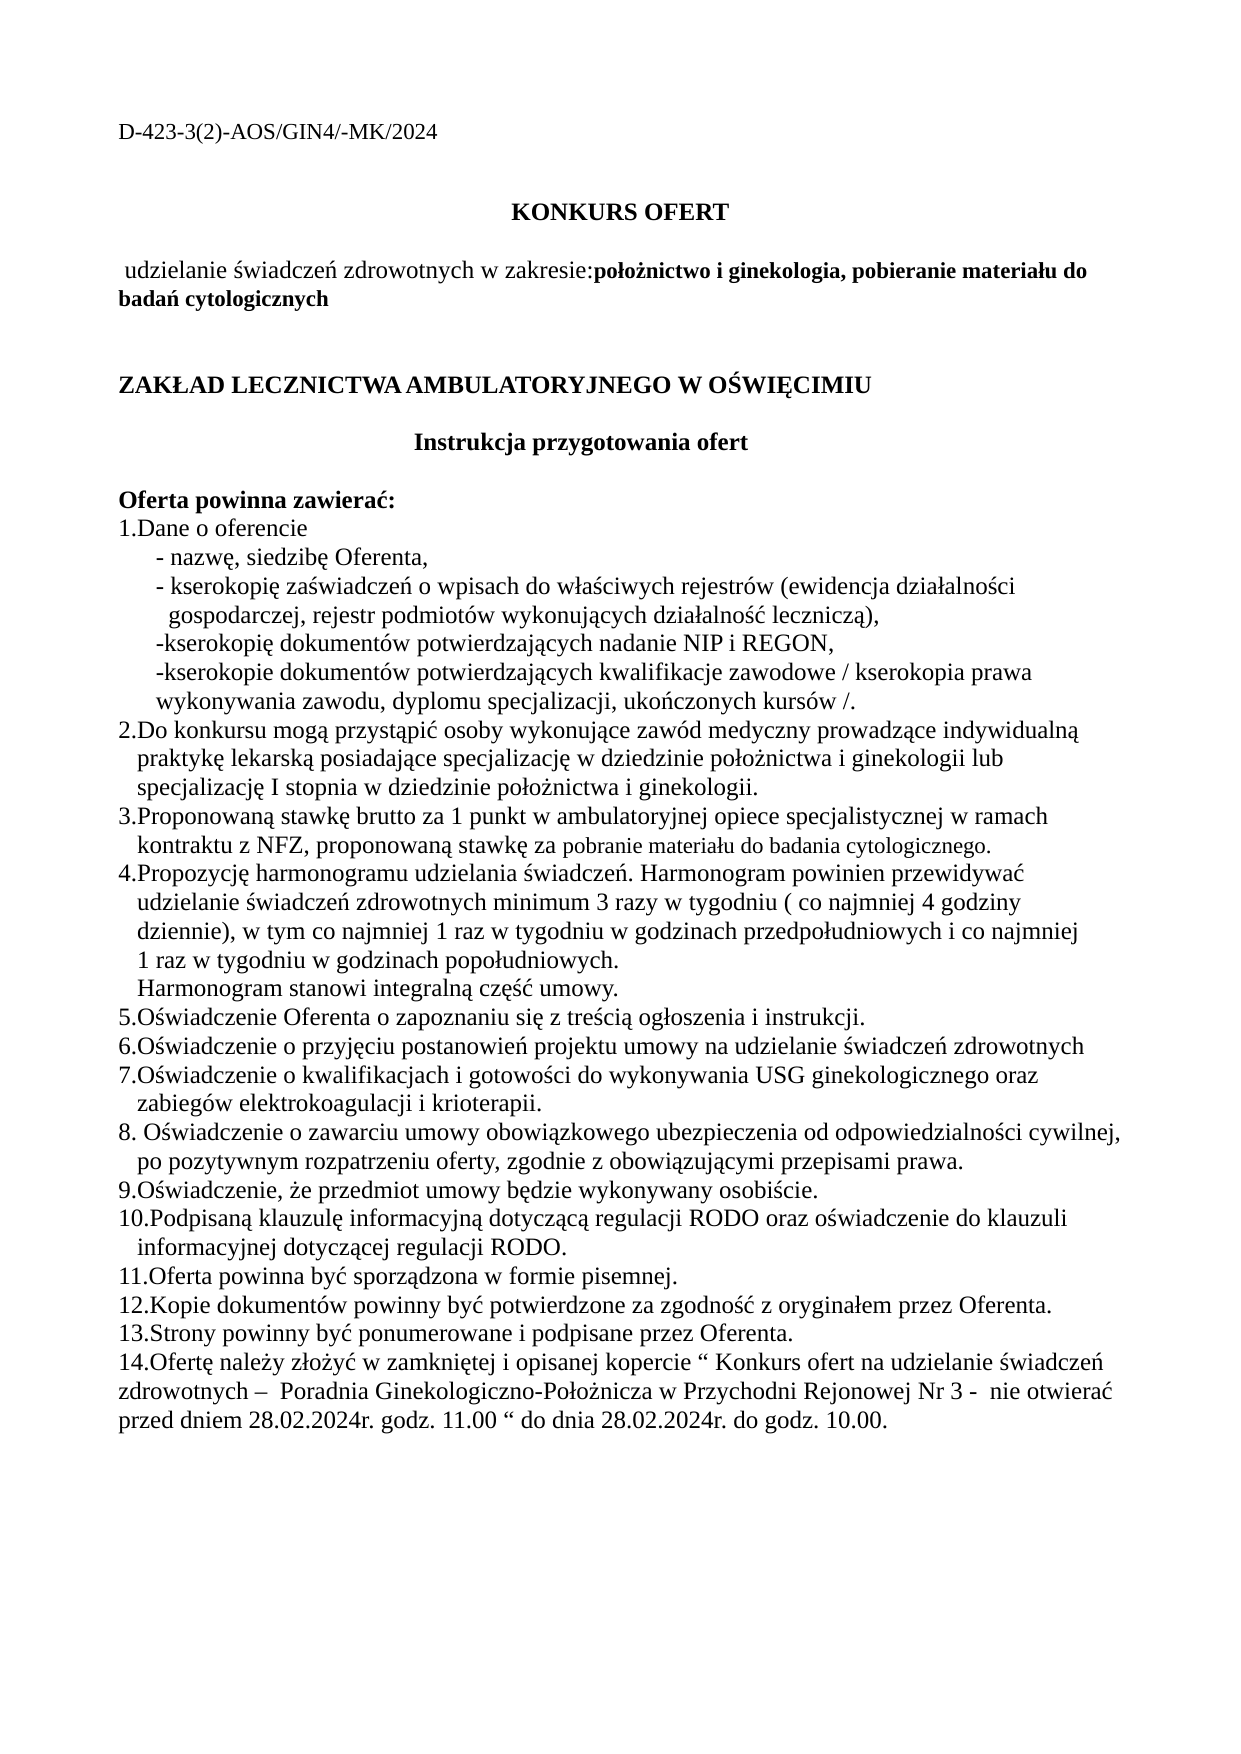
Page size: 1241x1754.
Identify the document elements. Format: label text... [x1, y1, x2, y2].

text ZAKŁAD LECZNICTWA AMBULATORYJNEGO W OŚWIĘCIMIU [118, 370, 1122, 398]
text 12.Kopie dokumentów powinny być potwierdzone za zgodność z oryginałem przez Oferenta. [118, 1290, 1122, 1318]
text informacyjnej dotyczącej regulacji RODO. [118, 1232, 1122, 1261]
text 11.Oferta powinna być sporządzona w formie pisemnej. [118, 1261, 1122, 1290]
text dziennie), w tym co najmniej 1 raz w tygodniu w godzinach przedpołudniowych i co najmniej [118, 916, 1122, 945]
text po pozytywnym rozpatrzeniu oferty, zgodnie z obowiązującymi przepisami prawa. [118, 1146, 1122, 1175]
text 9.Oświadczenie, że przedmiot umowy będzie wykonywany osobiście. [118, 1175, 1122, 1203]
text Instrukcja przygotowania ofert [118, 427, 1122, 456]
text 6.Oświadczenie o przyjęciu postanowień projektu umowy na udzielanie świadczeń zdrowotnych [118, 1031, 1122, 1060]
text 10.Podpisaną klauzulę informacyjną dotyczącą regulacji RODO oraz oświadczenie do klauzuli [118, 1203, 1122, 1232]
text 3.Proponowaną stawkę brutto za 1 punkt w ambulatoryjnej opiece specjalistycznej w ramach [118, 801, 1122, 830]
text Oferta powinna zawierać: [118, 485, 1122, 513]
text udzielanie świadczeń zdrowotnych minimum 3 razy w tygodniu ( co najmniej 4 godziny [118, 887, 1122, 916]
text 1.Dane o oferencie [118, 513, 1122, 542]
text 5.Oświadczenie Oferenta o zapoznaniu się z treścią ogłoszenia i instrukcji. [118, 1002, 1122, 1031]
text zabiegów elektrokoagulacji i krioterapii. [118, 1088, 1122, 1117]
text praktykę lekarską posiadające specjalizację w dziedzinie położnictwa i ginekologii lub [118, 743, 1122, 772]
text 1 raz w tygodniu w godzinach popołudniowych. [118, 945, 1122, 973]
list - kserokopię zaświadczeń o wpisach do właściwych rejestrów (ewidencja działalności [118, 571, 1122, 600]
list -kserokopie dokumentów potwierdzających kwalifikacje zawodowe / kserokopia prawa wykonywania zawodu, dyplomu specjalizacji, ukończonych kursów /. [118, 657, 1122, 715]
text KONKURS OFERT [118, 197, 1122, 226]
text 8. Oświadczenie o zawarciu umowy obowiązkowego ubezpieczenia od odpowiedzialności cywilnej, [118, 1117, 1122, 1146]
text specjalizację I stopnia w dziedzinie położnictwa i ginekologii. [118, 772, 1122, 801]
text 4.Propozycję harmonogramu udzielania świadczeń. Harmonogram powinien przewidywać [118, 858, 1122, 887]
text D-423-3(2)-AOS/GIN4/-MK/2024 [118, 118, 1122, 144]
text udzielanie świadczeń zdrowotnych w zakresie:położnictwo i ginekologia, pobieranie materiału do badań cytologicznych [118, 255, 1122, 312]
text 14.Ofertę należy złożyć w zamkniętej i opisanej kopercie “ Konkurs ofert na udzielanie świadczeń zdrowotnych – Poradnia Ginekologiczno-Położnicza w Przychodni Rejonowej Nr 3 - nie otwierać przed dniem 28.02.2024r. godz. 11.00 “ do dnia 28.02.2024r. do godz. 10.00. [118, 1347, 1122, 1433]
text 13.Strony powinny być ponumerowane i podpisane przez Oferenta. [118, 1318, 1122, 1347]
text kontraktu z NFZ, proponowaną stawkę za pobranie materiału do badania cytologicznego. [118, 830, 1122, 858]
list -kserokopię dokumentów potwierdzających nadanie NIP i REGON, [118, 628, 1122, 657]
list - nazwę, siedzibę Oferenta, [118, 542, 1122, 571]
text 2.Do konkursu mogą przystąpić osoby wykonujące zawód medyczny prowadzące indywidualną [118, 715, 1122, 743]
list gospodarczej, rejestr podmiotów wykonujących działalność leczniczą), [118, 600, 1122, 628]
text 7.Oświadczenie o kwalifikacjach i gotowości do wykonywania USG ginekologicznego oraz [118, 1060, 1122, 1088]
text Harmonogram stanowi integralną część umowy. [118, 973, 1122, 1002]
